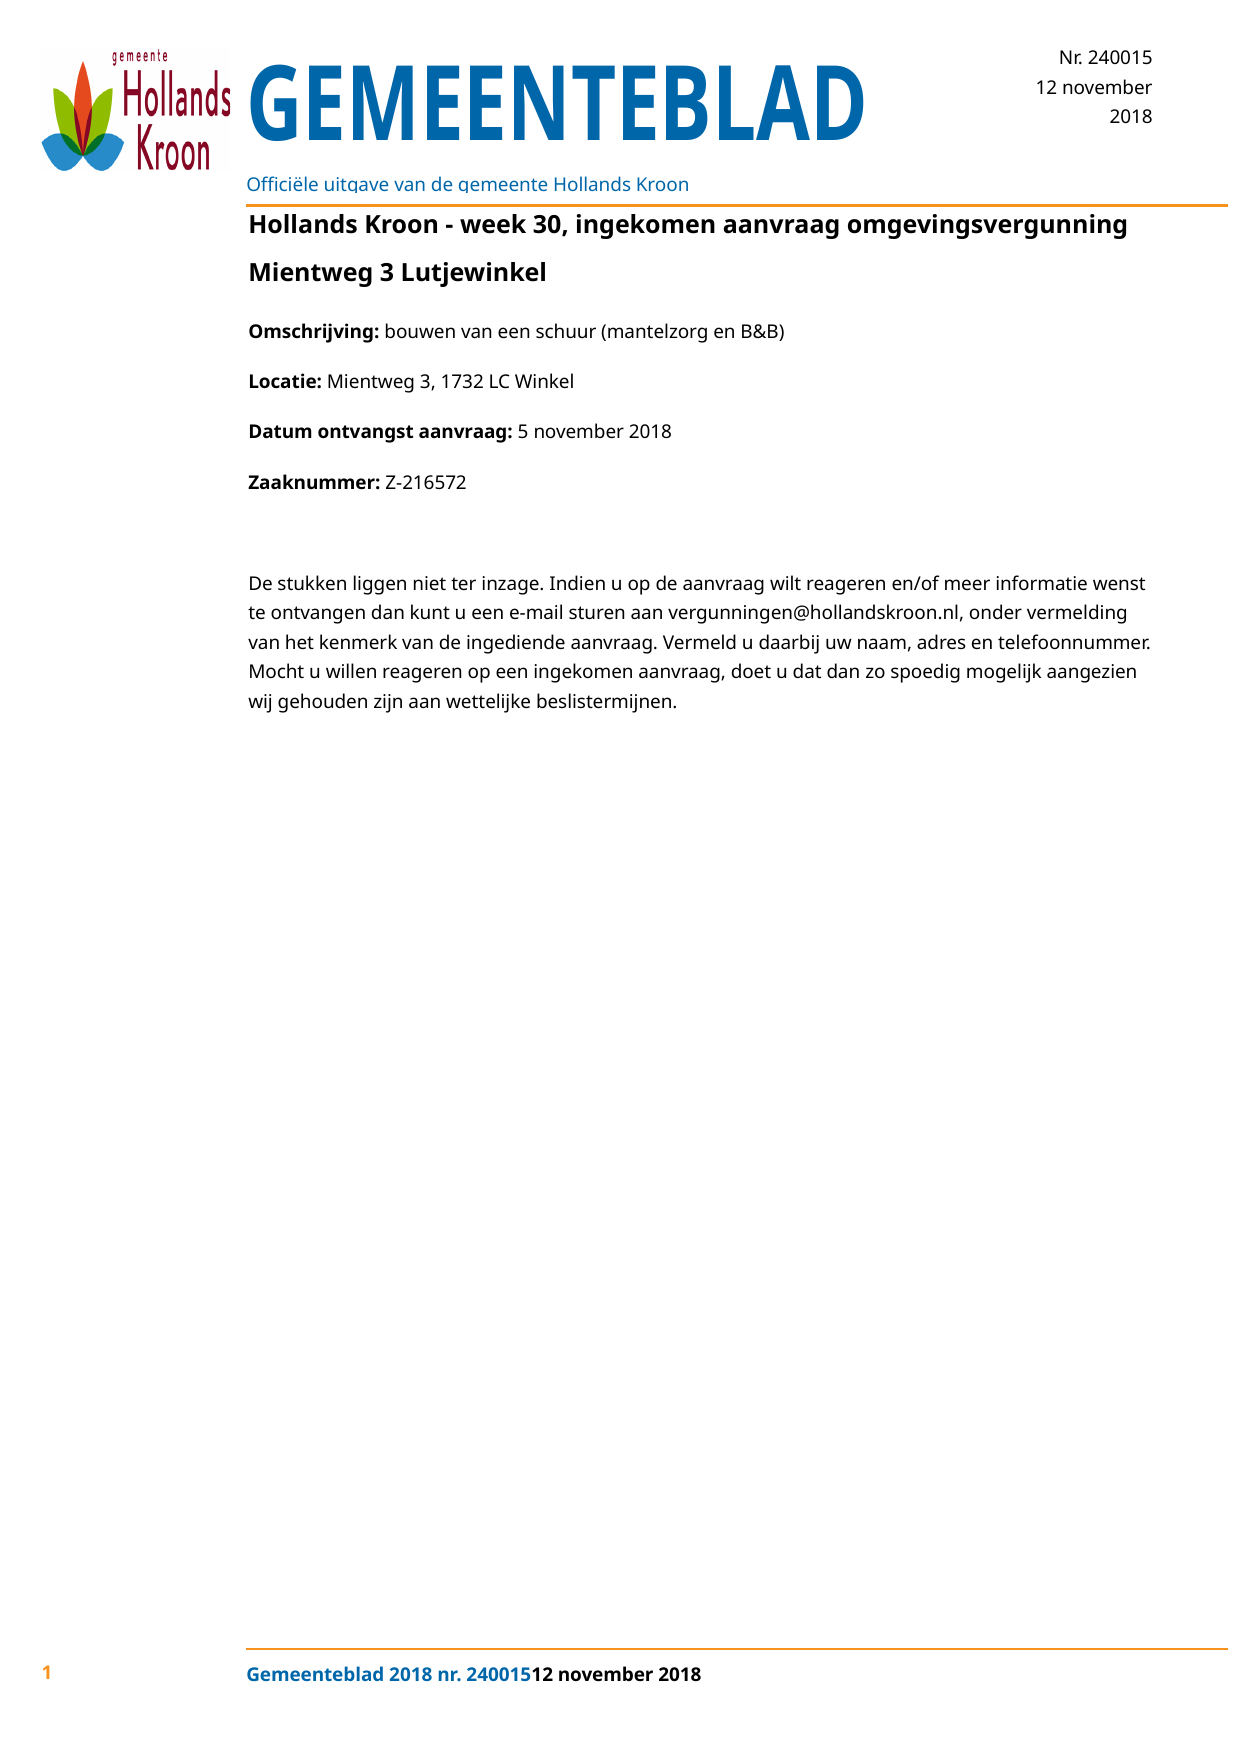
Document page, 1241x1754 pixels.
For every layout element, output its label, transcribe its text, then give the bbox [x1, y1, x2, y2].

text Hollands Kroon - week 30, ingekomen aanvraag omgevingsvergunning Mientweg 3 Lutjewinkel [248, 207, 1152, 288]
text Datum ontvangst aanvraag: 5 november 2018 [248, 419, 1152, 444]
text Zaaknummer: Z-216572 [248, 469, 1152, 495]
picture [41, 47, 231, 172]
text Omschrijving: bouwen van een schuur (mantelzorg en B&B) [248, 318, 1152, 344]
text Locatie: Mientweg 3, 1732 LC Winkel [248, 368, 1152, 394]
text De stukken liggen niet ter inzage. Indien u op de aanvraag wilt reageren en/of meer informatie wenst te ontvangen dan kunt u een e-mail sturen aan vergunningen@hollandskroon.nl, onder vermelding van het kenmerk van de ingediende aanvraag. Vermeld u daarbij uw naam, adres en telefoonnummer. Mocht u willen reageren op een ingekomen aanvraag, doet u dat dan zo spoedig mogelijk aangezien wij gehouden zijn aan wettelijke beslistermijnen. [248, 570, 1152, 714]
